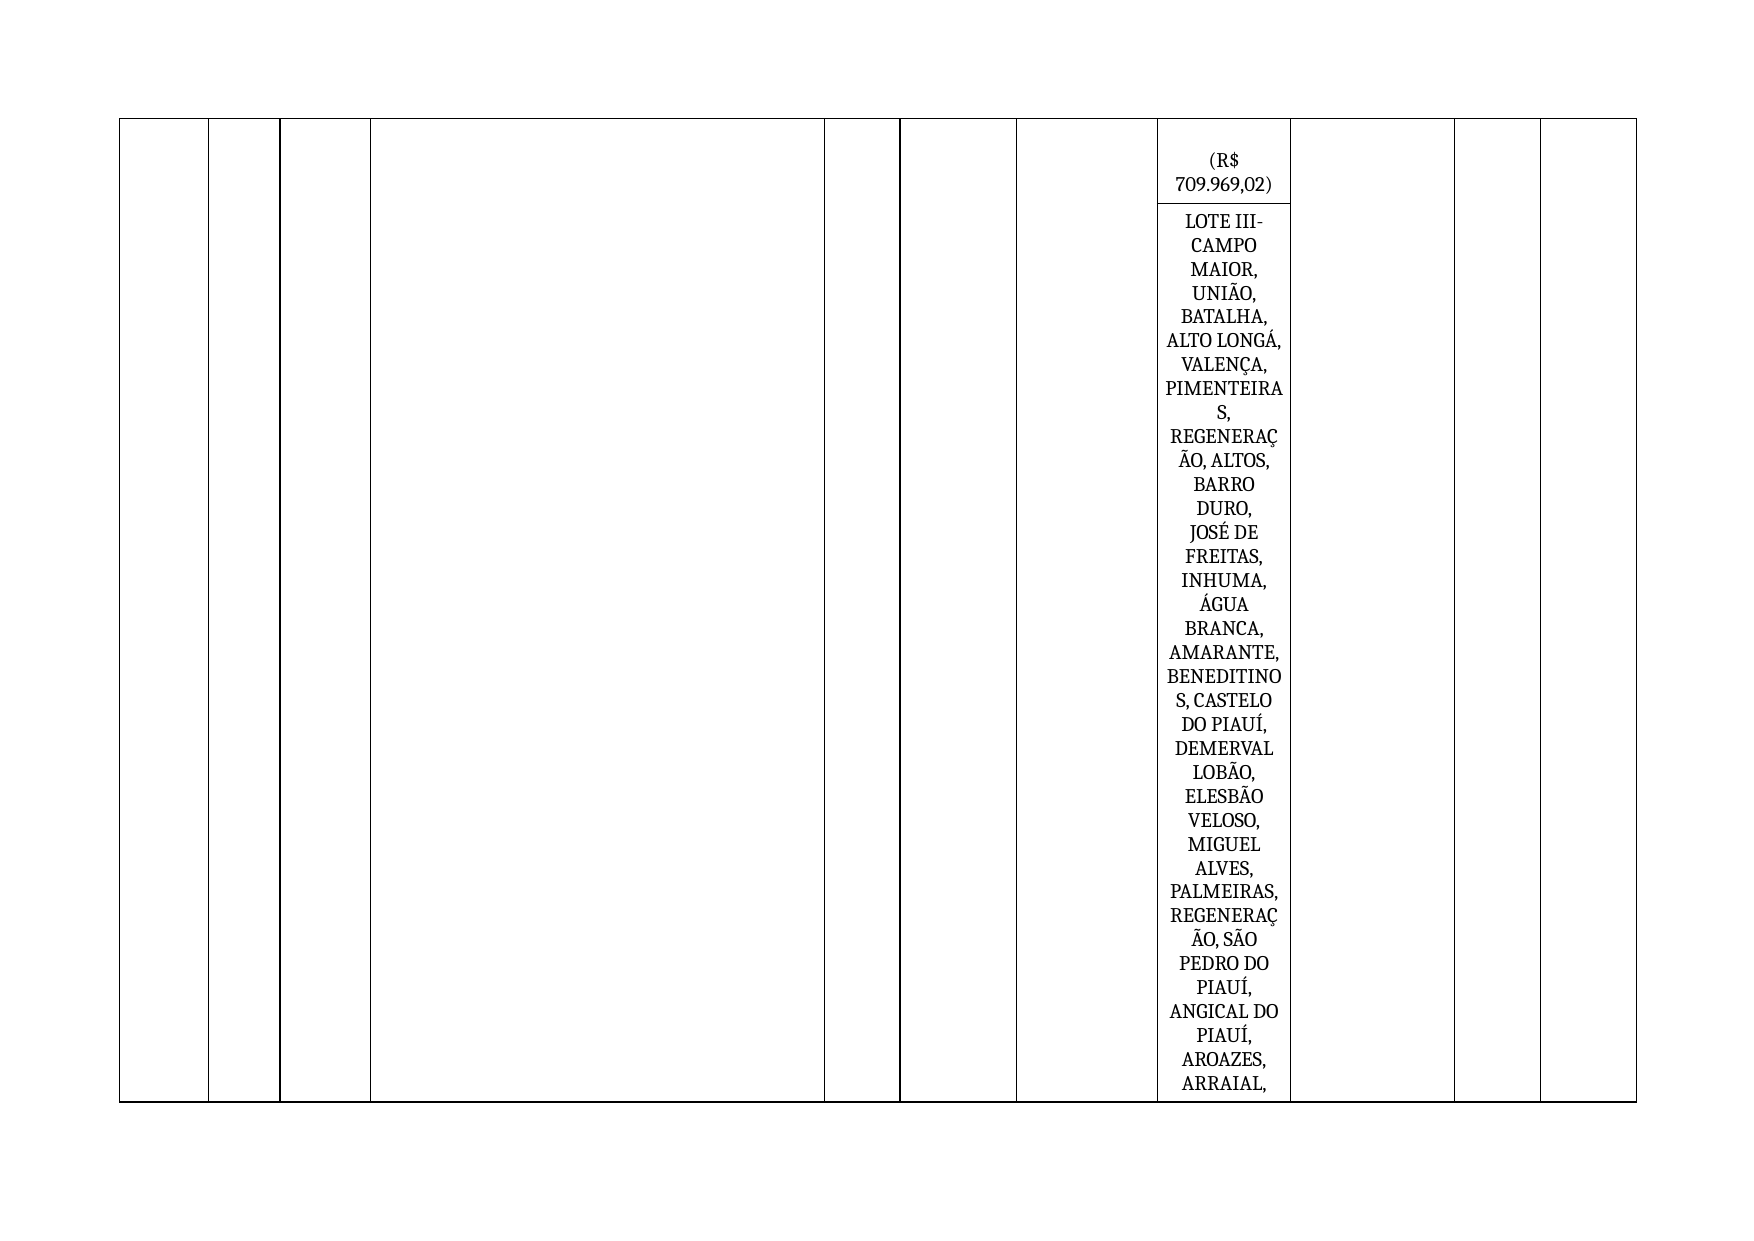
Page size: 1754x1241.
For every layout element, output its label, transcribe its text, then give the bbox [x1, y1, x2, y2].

table_cell [1291, 119, 1454, 1101]
table_cell [281, 119, 370, 1101]
table_cell LOTE III-CAMPO MAIOR, UNIÃO, BATALHA, ALTO LONGÁ, VALENÇA, PIMENTEIRAS, REGENERAÇÃO, ALTOS, BARRO DURO, JOSÉ DE FREITAS, INHUMA, ÁGUA BRANCA, AMARANTE, BENEDITINOS, CASTELO DO PIAUÍ, DEMERVAL LOBÃO, ELESBÃO VELOSO, MIGUEL ALVES, PALMEIRAS, REGENERAÇÃO, SÃO PEDRO DO PIAUÍ, ANGICAL DO PIAUÍ, AROAZES, ARRAIAL, [1158, 204, 1290, 1101]
table_cell [901, 119, 1016, 1101]
table_cell [120, 119, 208, 1101]
table_cell [1541, 119, 1636, 1101]
table_cell [371, 119, 824, 1101]
table_cell (R$ 709.969,02) [1158, 119, 1290, 202]
table_cell [1455, 119, 1540, 1101]
table_cell [825, 119, 899, 1101]
table_cell [1017, 119, 1157, 1101]
table_cell [209, 119, 279, 1101]
